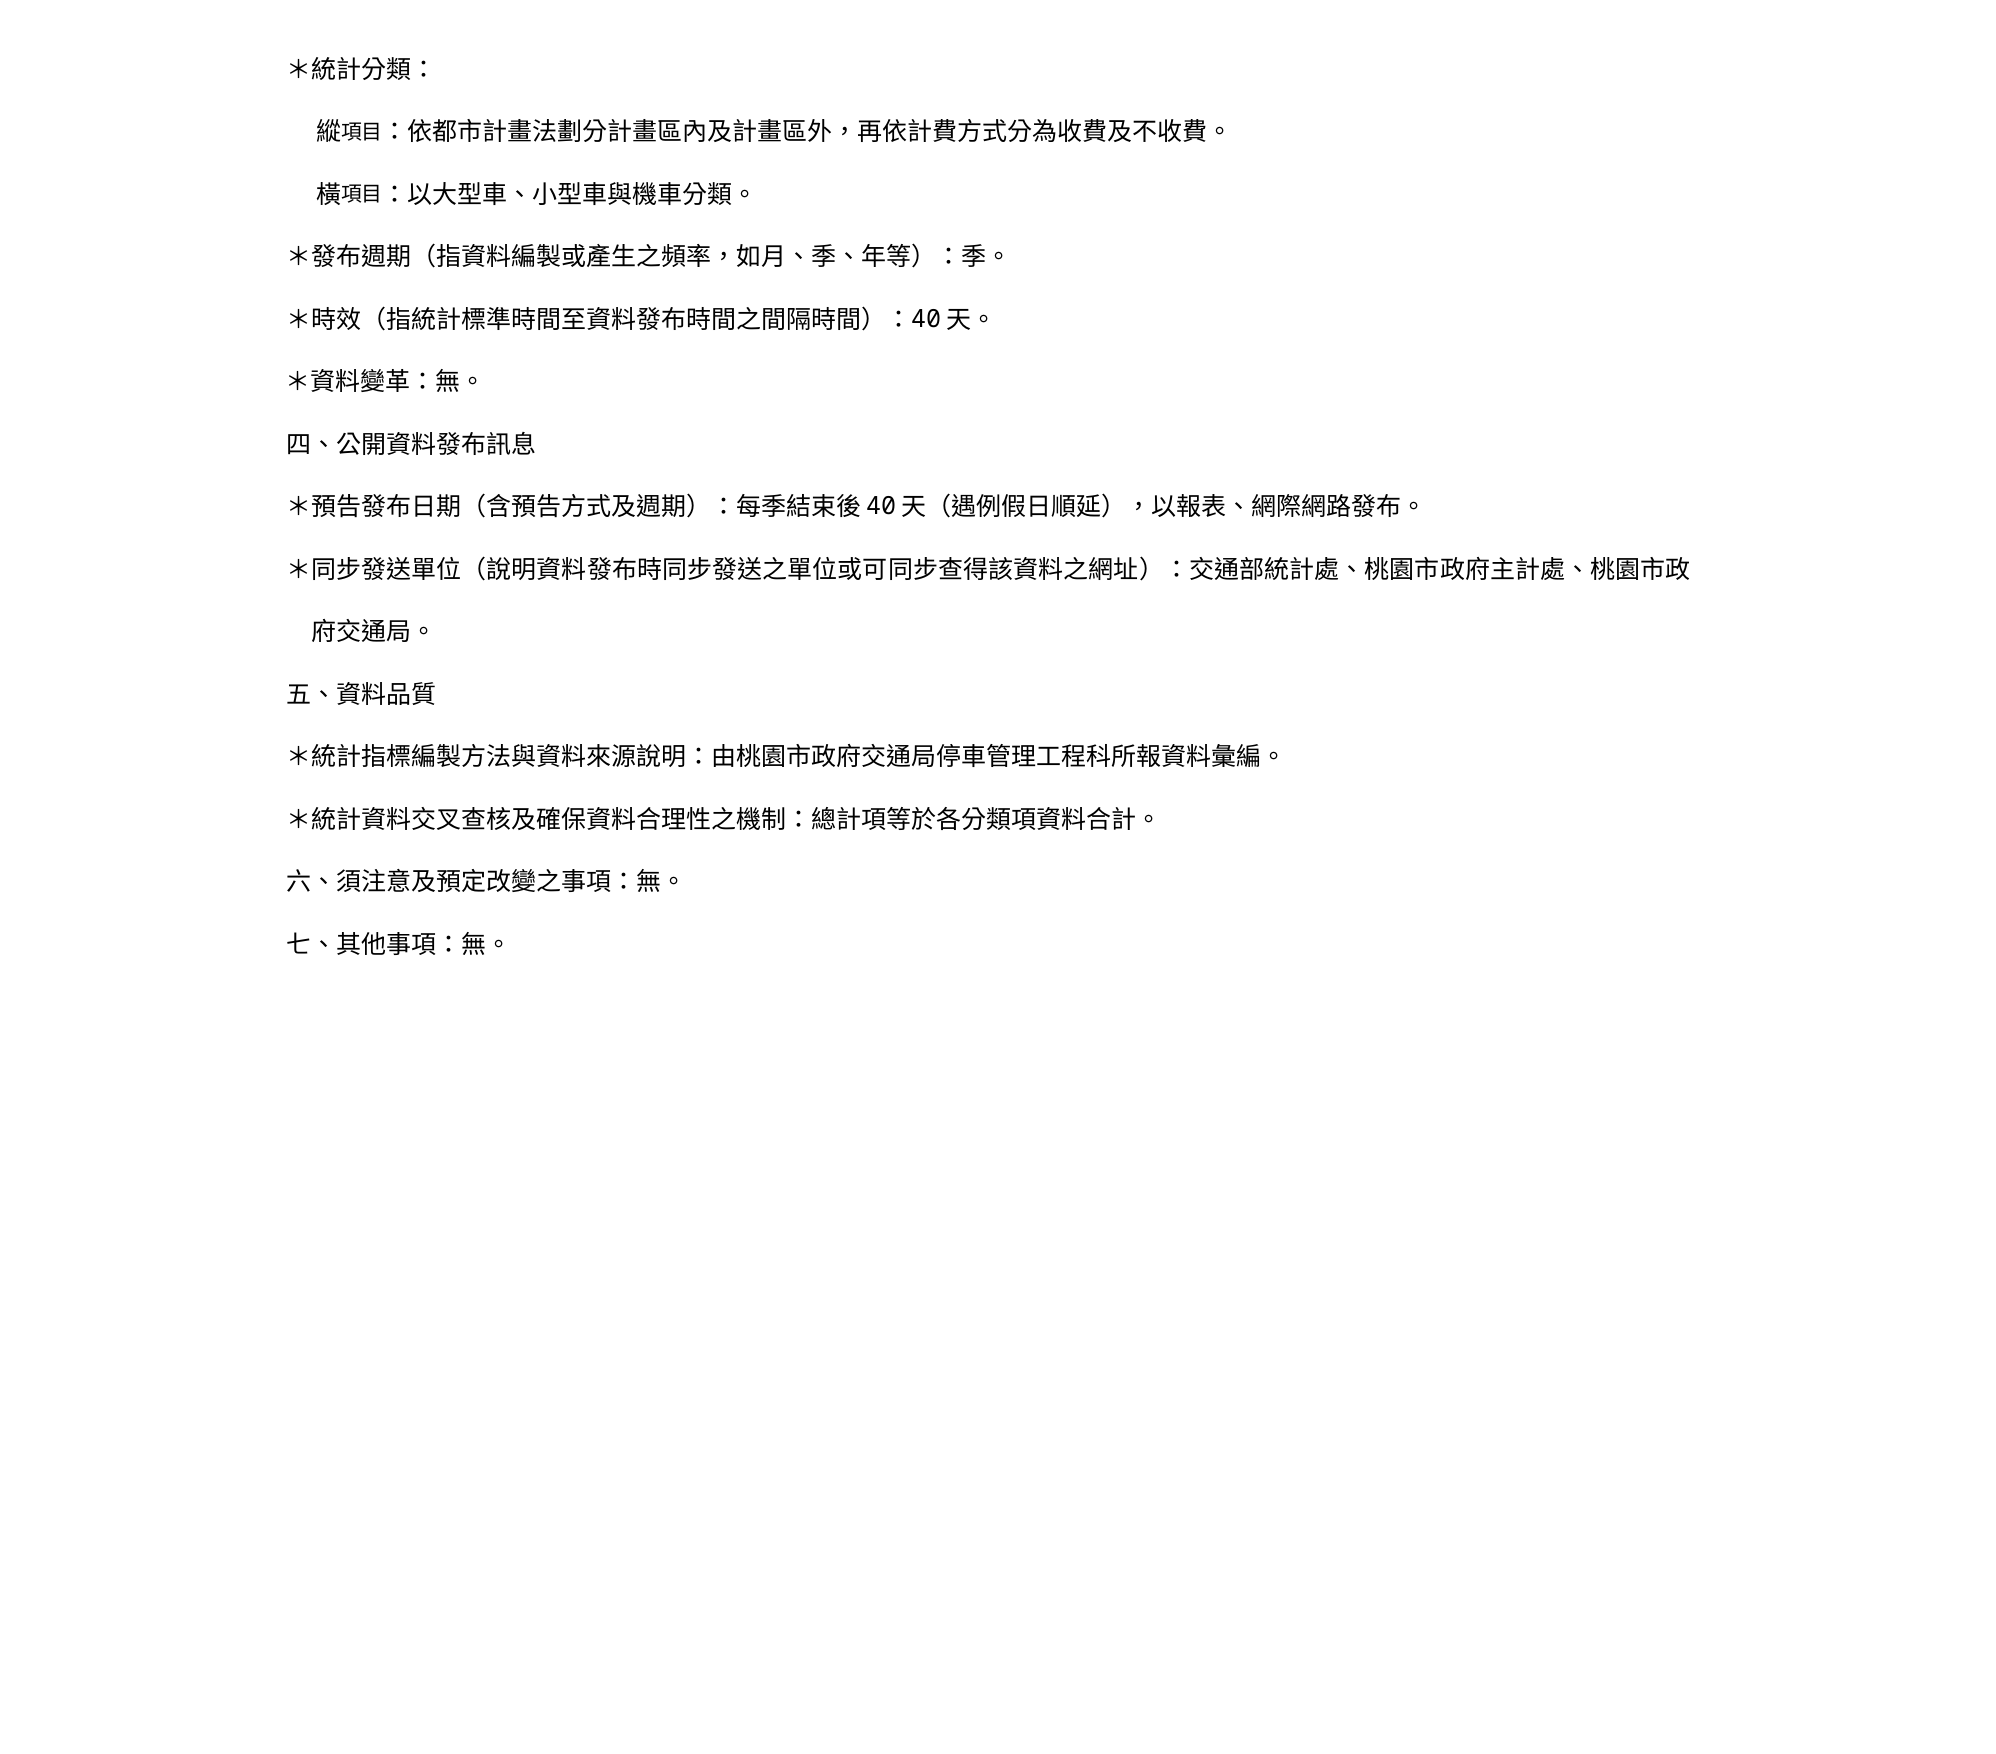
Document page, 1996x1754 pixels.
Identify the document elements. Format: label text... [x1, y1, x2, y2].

table_header ＊統計分類： 縱項目：依都市計畫法劃分計畫區內及計畫區外，再依計費方式分為收費及不收費。 橫項目：以大型車、小型車與機車分類。 ＊發布週期（指資料編製或產生之頻率，如月、季、年等）：季。 ＊時效（指統計標準時間至資料發布時間之間隔時間）：40天。 ＊資料變革：無。 四、公開資料發布訊息 ＊預告發布日期（含預告方式及週期）：每季結束後40天（遇例假日順延），以報表、網際網路發布。 ＊同步發送單位（說明資料發布時同步發送之單位或可同步查得該資料之網址）：交通部統計處、桃園市政府主計處、桃園市政府交通局。 五、資料品質 ＊統計指標編製方法與資料來源說明：由桃園市政府交通局停車管理工程科所報資料彙編。 ＊統計資料交叉查核及確保資料合理性之機制：總計項等於各分類項資料合計。 六、須注意及預定改變之事項：無。 七、其他事項：無。 [98, 26, 1705, 1026]
